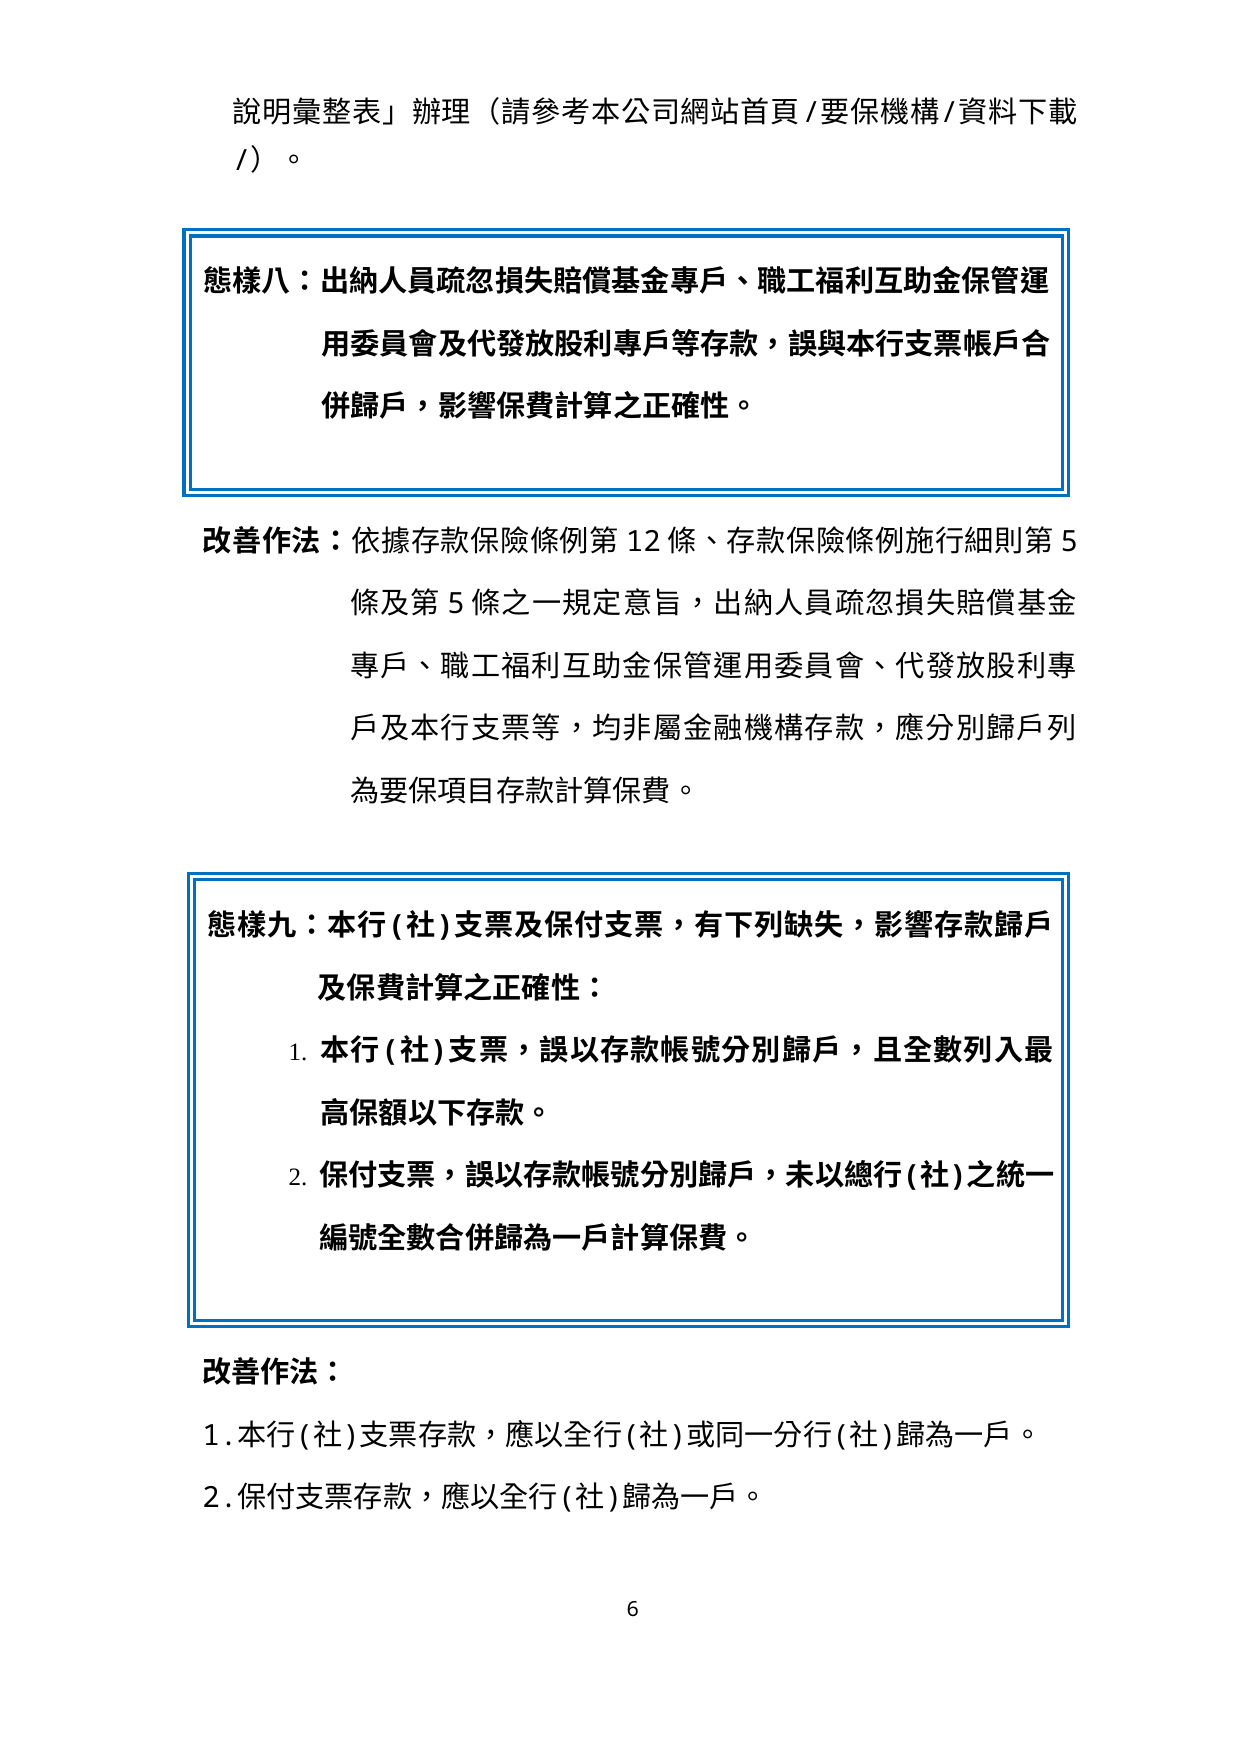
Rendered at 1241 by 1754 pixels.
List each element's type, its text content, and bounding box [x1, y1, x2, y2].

table_header 態樣九：本行(社)支票及保付支票，有下列缺失，影響存款歸戶及保費計算之正確性： 本行(社)支票，誤以存款帳號分別歸戶，且全數列入最高保額以下存款。 保付支票，誤以存款帳號分別歸戶，未以總行(社)之統一編號全數合併歸為一戶計算保費。 [192, 875, 1065, 1319]
text 改善作法：依據存款保險條例第12條、存款保險條例施行細則第5條及第5條之一規定意旨，出納人員疏忽損失賠償基金專戶、職工福利互助金保管運用委員會、代發放股利專戶及本行支票等，均非屬金融機構存款，應分別歸戶列為要保項目存款計算保費。 [202, 497, 1078, 809]
table_header 態樣八：出納人員疏忽損失賠償基金專戶、職工福利互助金保管運用委員會及代發放股利專戶等存款，誤與本行支票帳戶合併歸戶，影響保費計算之正確性。 [187, 231, 1065, 487]
text 改善作法： [202, 1328, 1078, 1391]
text 說明彙整表」辦理（請參考本公司網站首頁/要保機構/資料下載/）。 [202, 84, 1078, 180]
text 1.本行(社)支票存款，應以全行(社)或同一分行(社)歸為一戶。 [202, 1391, 1078, 1453]
text 2.保付支票存款，應以全行(社)歸為一戶。 [202, 1453, 1078, 1516]
